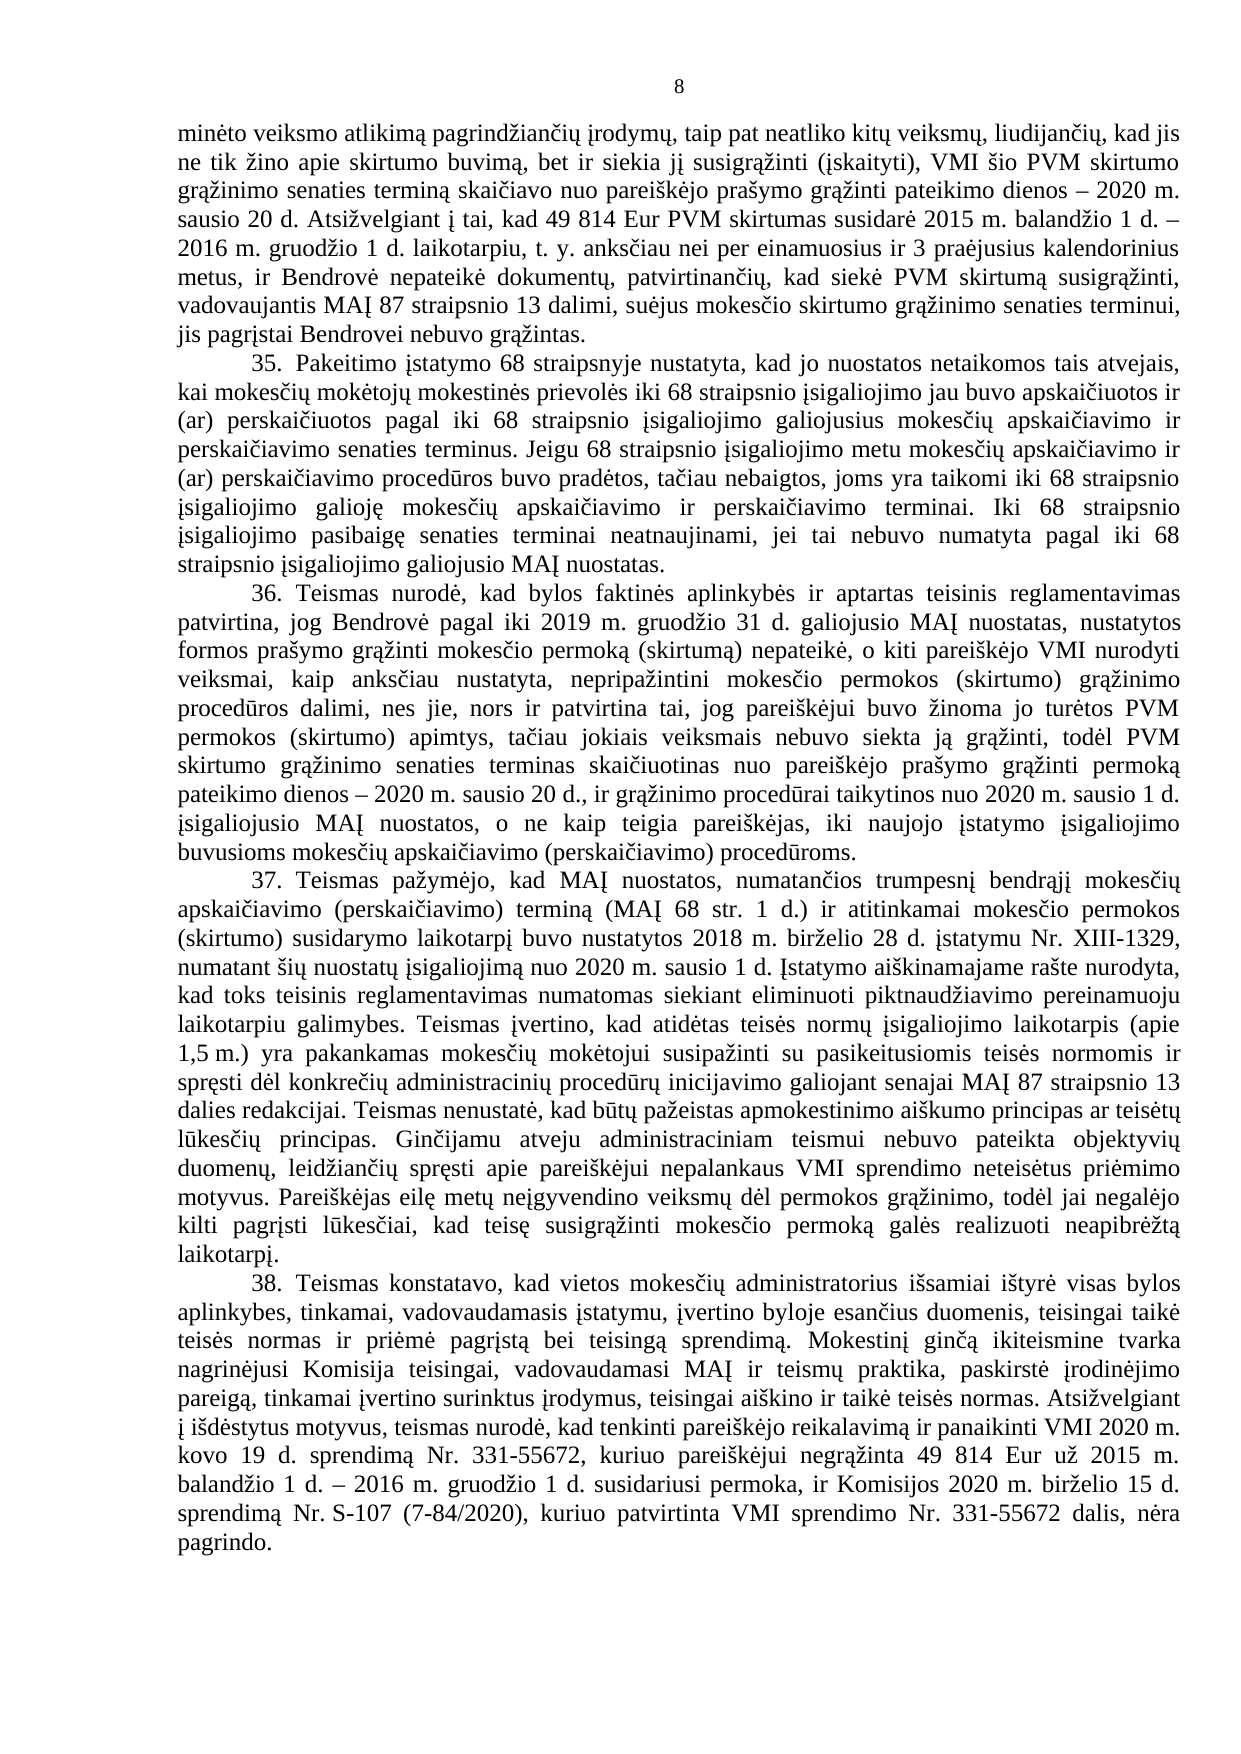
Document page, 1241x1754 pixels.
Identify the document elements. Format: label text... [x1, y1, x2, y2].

text minėto veiksmo atlikimą pagrindžiančių įrodymų, taip pat neatliko kitų veiksmų, liudijančių, kad jis ne tik žino apie skirtumo buvimą, bet ir siekia jį susigrąžinti (įskaityti), VMI šio PVM skirtumo grąžinimo senaties terminą skaičiavo nuo pareiškėjo prašymo grąžinti pateikimo dienos – 2020 m. sausio 20 d. Atsižvelgiant į tai, kad 49 814 Eur PVM skirtumas susidarė 2015 m. balandžio 1 d. – 2016 m. gruodžio 1 d. laikotarpiu, t. y. anksčiau nei per einamuosius ir 3 praėjusius kalendorinius metus, ir Bendrovė nepateikė dokumentų, patvirtinančių, kad siekė PVM skirtumą susigrąžinti, vadovaujantis MAĮ 87 straipsnio 13 dalimi, suėjus mokesčio skirtumo grąžinimo senaties terminui, jis pagrįstai Bendrovei nebuvo grąžintas. [177, 118, 1181, 348]
text 36. Teismas nurodė, kad bylos faktinės aplinkybės ir aptartas teisinis reglamentavimas patvirtina, jog Bendrovė pagal iki 2019 m. gruodžio 31 d. galiojusio MAĮ nuostatas, nustatytos formos prašymo grąžinti mokesčio permoką (skirtumą) nepateikė, o kiti pareiškėjo VMI nurodyti veiksmai, kaip anksčiau nustatyta, nepripažintini mokesčio permokos (skirtumo) grąžinimo procedūros dalimi, nes jie, nors ir patvirtina tai, jog pareiškėjui buvo žinoma jo turėtos PVM permokos (skirtumo) apimtys, tačiau jokiais veiksmais nebuvo siekta ją grąžinti, todėl PVM skirtumo grąžinimo senaties terminas skaičiuotinas nuo pareiškėjo prašymo grąžinti permoką pateikimo dienos – 2020 m. sausio 20 d., ir grąžinimo procedūrai taikytinos nuo 2020 m. sausio 1 d. įsigaliojusio MAĮ nuostatos, o ne kaip teigia pareiškėjas, iki naujojo įstatymo įsigaliojimo buvusioms mokesčių apskaičiavimo (perskaičiavimo) procedūroms. [177, 578, 1181, 866]
text 38. Teismas konstatavo, kad vietos mokesčių administratorius išsamiai ištyrė visas bylos aplinkybes, tinkamai, vadovaudamasis įstatymu, įvertino byloje esančius duomenis, teisingai taikė teisės normas ir priėmė pagrįstą bei teisingą sprendimą. Mokestinį ginčą ikiteismine tvarka nagrinėjusi Komisija teisingai, vadovaudamasi MAĮ ir teismų praktika, paskirstė įrodinėjimo pareigą, tinkamai įvertino surinktus įrodymus, teisingai aiškino ir taikė teisės normas. Atsižvelgiant į išdėstytus motyvus, teismas nurodė, kad tenkinti pareiškėjo reikalavimą ir panaikinti VMI 2020 m. kovo 19 d. sprendimą Nr. 331-55672, kuriuo pareiškėjui negrąžinta 49 814 Eur už 2015 m. balandžio 1 d. – 2016 m. gruodžio 1 d. susidariusi permoka, ir Komisijos 2020 m. birželio 15 d. sprendimą Nr. S-107 (7-84/2020), kuriuo patvirtinta VMI sprendimo Nr. 331-55672 dalis, nėra pagrindo. [177, 1268, 1181, 1556]
text 37. Teismas pažymėjo, kad MAĮ nuostatos, numatančios trumpesnį bendrąjį mokesčių apskaičiavimo (perskaičiavimo) terminą (MAĮ 68 str. 1 d.) ir atitinkamai mokesčio permokos (skirtumo) susidarymo laikotarpį buvo nustatytos 2018 m. birželio 28 d. įstatymu Nr. XIII-1329, numatant šių nuostatų įsigaliojimą nuo 2020 m. sausio 1 d. Įstatymo aiškinamajame rašte nurodyta, kad toks teisinis reglamentavimas numatomas siekiant eliminuoti piktnaudžiavimo pereinamuoju laikotarpiu galimybes. Teismas įvertino, kad atidėtas teisės normų įsigaliojimo laikotarpis (apie 1,5 m.) yra pakankamas mokesčių mokėtojui susipažinti su pasikeitusiomis teisės normomis ir spręsti dėl konkrečių administracinių procedūrų inicijavimo galiojant senajai MAĮ 87 straipsnio 13 dalies redakcijai. Teismas nenustatė, kad būtų pažeistas apmokestinimo aiškumo principas ar teisėtų lūkesčių principas. Ginčijamu atveju administraciniam teismui nebuvo pateikta objektyvių duomenų, leidžiančių spręsti apie pareiškėjui nepalankaus VMI sprendimo neteisėtus priėmimo motyvus. Pareiškėjas eilę metų neįgyvendino veiksmų dėl permokos grąžinimo, todėl jai negalėjo kilti pagrįsti lūkesčiai, kad teisę susigrąžinti mokesčio permoką galės realizuoti neapibrėžtą laikotarpį. [177, 866, 1181, 1268]
text 35. Pakeitimo įstatymo 68 straipsnyje nustatyta, kad jo nuostatos netaikomos tais atvejais, kai mokesčių mokėtojų mokestinės prievolės iki 68 straipsnio įsigaliojimo jau buvo apskaičiuotos ir (ar) perskaičiuotos pagal iki 68 straipsnio įsigaliojimo galiojusius mokesčių apskaičiavimo ir perskaičiavimo senaties terminus. Jeigu 68 straipsnio įsigaliojimo metu mokesčių apskaičiavimo ir (ar) perskaičiavimo procedūros buvo pradėtos, tačiau nebaigtos, joms yra taikomi iki 68 straipsnio įsigaliojimo galioję mokesčių apskaičiavimo ir perskaičiavimo terminai. Iki 68 straipsnio įsigaliojimo pasibaigę senaties terminai neatnaujinami, jei tai nebuvo numatyta pagal iki 68 straipsnio įsigaliojimo galiojusio MAĮ nuostatas. [177, 348, 1181, 578]
